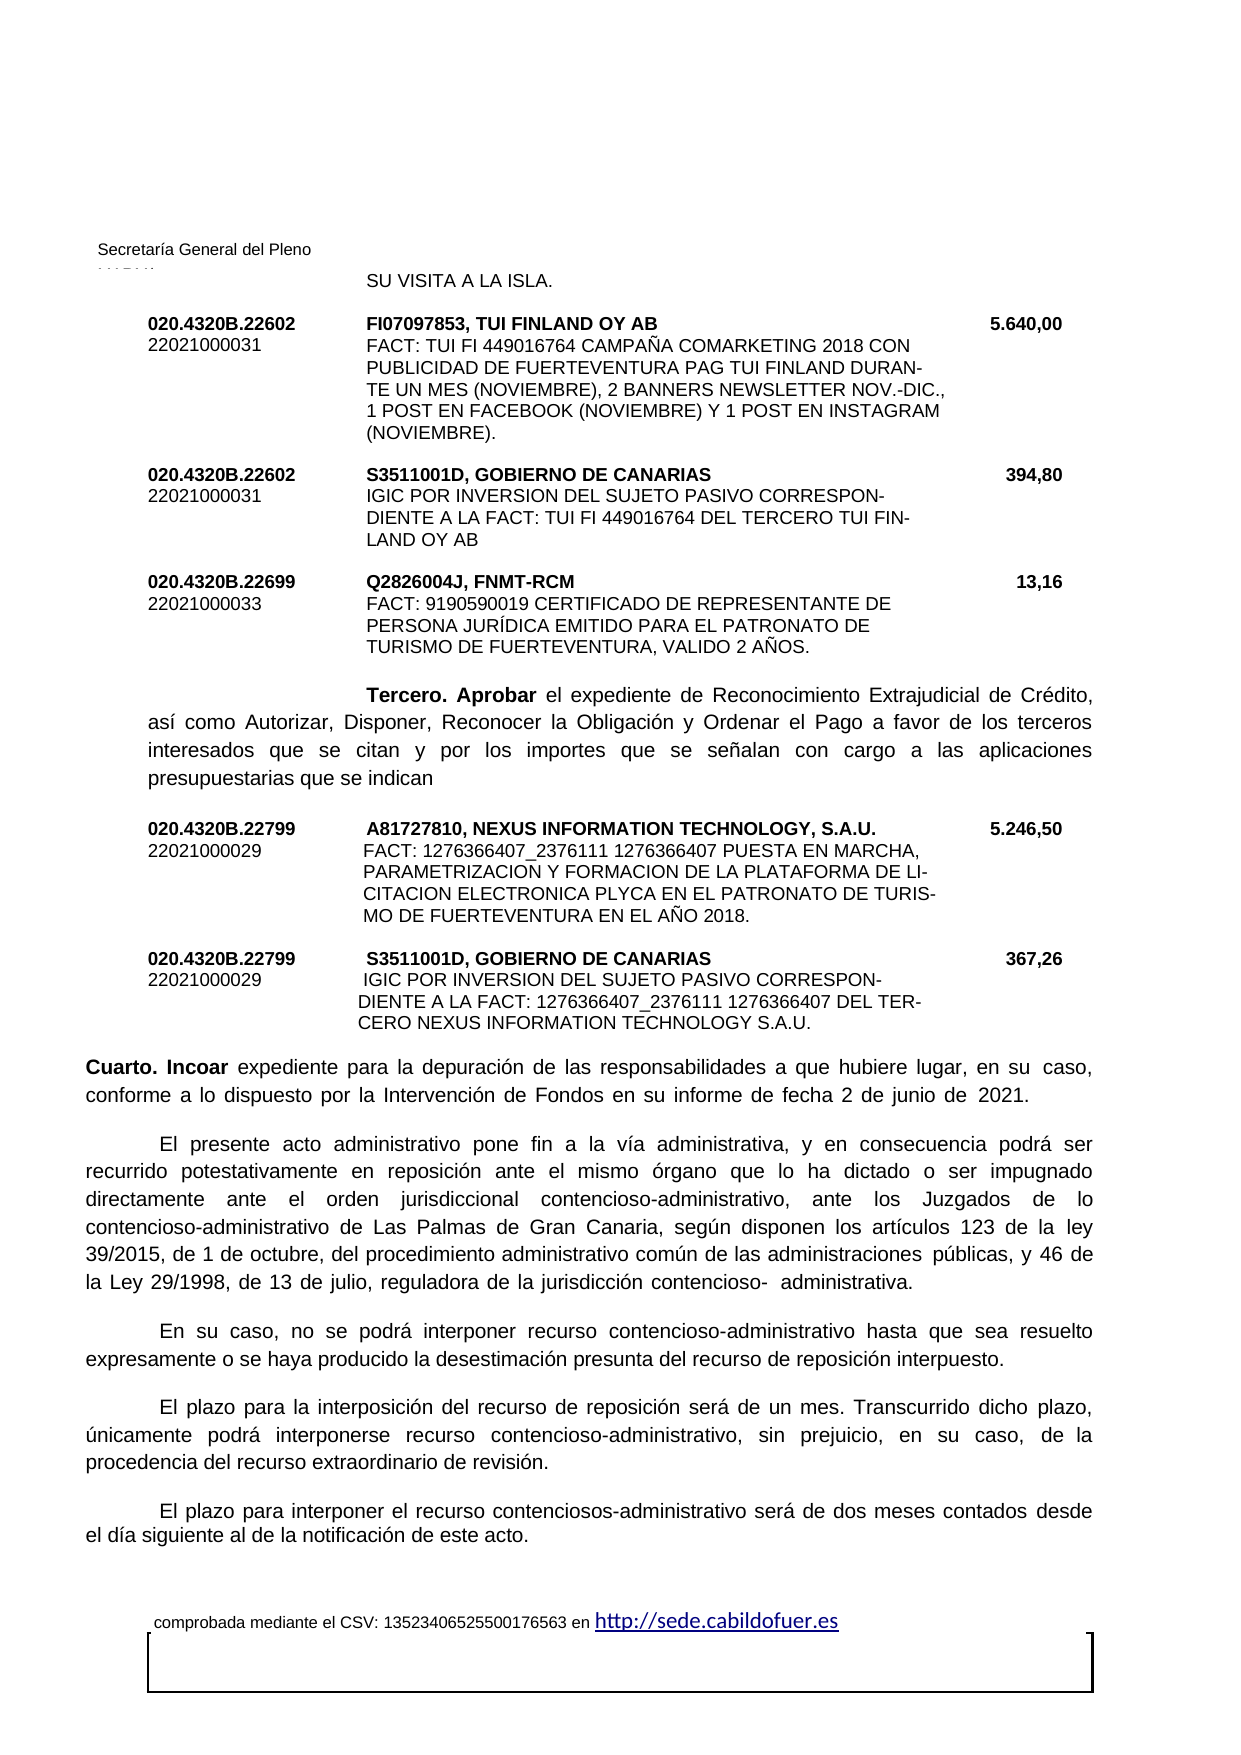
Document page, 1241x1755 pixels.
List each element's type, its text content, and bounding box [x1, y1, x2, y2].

table_header 5.246,50 [964, 810, 1069, 937]
text Tercero. Aprobar el expediente de Reconocimiento Extrajudicial de Crédito, así como Autorizar, Disponer, Reconocer la Obligación y Ordenar el Pago a favor de los terceros interesados que se citan y por los importes que se señalan con cargo a las aplicaciones presupuestarias que se indican [148, 682, 1093, 789]
table_cell 020.4320B.22602 22021000031 [142, 454, 331, 562]
text El presente acto administrativo pone fin a la vía administrativa, y en consecuencia podrá ser recurrido potestativamente en reposición ante el mismo órgano que lo ha dictado o ser impugnado directamente ante el orden jurisdiccional contencioso-administrativo, ante los Juzgados de lo contencioso-administrativo de Las Palmas de Gran Canaria, según disponen los artículos 123 de la ley 39/2015, de 1 de octubre, del procedimiento administrativo común de las administraciones públicas, y 46 de la Ley 29/1998, de 13 de julio, reguladora de la jurisdicción contencioso- administrativa. [85, 1131, 1093, 1294]
table_cell Q2826004J, FNMT-RCM FACT: 9190590019 CERTIFICADO DE REPRESENTANTE DE PERSONA JURÍDICA EMITIDO PARA EL PATRONATO DE TURISMO DE FUERTEVENTURA, VALIDO 2 AÑOS. [331, 562, 969, 668]
table_cell 020.4320B.22699 22021000033 [142, 562, 331, 668]
table_header 5.640,00 [969, 273, 1069, 335]
table_cell S3511001D, GOBIERNO DE CANARIAS IGIC POR INVERSION DEL SUJETO PASIVO CORRESPON- DIENTE A LA FACT: 1276366407_2376111 1276366407 DEL TER- CERO NEXUS INFORMATION TECHNOLOGY S.A.U. [327, 938, 964, 1043]
table_cell [969, 335, 1069, 454]
table_header 020.4320B.22602 [142, 273, 331, 335]
table_header SU VISITA A LA ISLA. FI07097853, TUI FINLAND OY AB [331, 273, 969, 335]
table_cell 22021000031 [142, 335, 331, 454]
text El plazo para interponer el recurso contenciosos-administrativo será de dos meses contados desde el día siguiente al de la notificación de este acto. [85, 1499, 1093, 1547]
table_cell FACT: TUI FI 449016764 CAMPAÑA COMARKETING 2018 CON PUBLICIDAD DE FUERTEVENTURA PAG TUI FINLAND DURAN- TE UN MES (NOVIEMBRE), 2 BANNERS NEWSLETTER NOV.-DIC., 1 POST EN FACEBOOK (NOVIEMBRE) Y 1 POST EN INSTAGRAM (NOVIEMBRE). [331, 335, 969, 454]
table_header A81727810, NEXUS INFORMATION TECHNOLOGY, S.A.U. FACT: 1276366407_2376111 1276366407 PUESTA EN MARCHA, PARAMETRIZACION Y FORMACION DE LA PLATAFORMA DE LI- CITACION ELECTRONICA PLYCA EN EL PATRONATO DE TURIS- MO DE FUERTEVENTURA EN EL AÑO 2018. [327, 810, 964, 937]
table_cell S3511001D, GOBIERNO DE CANARIAS IGIC POR INVERSION DEL SUJETO PASIVO CORRESPON- DIENTE A LA FACT: TUI FI 449016764 DEL TERCERO TUI FIN- LAND OY AB [331, 454, 969, 562]
table_cell 13,16 [969, 562, 1069, 668]
table_header 020.4320B.22799 22021000029 [142, 810, 327, 937]
table_cell 367,26 [964, 938, 1069, 1043]
text En su caso, no se podrá interponer recurso contencioso-administrativo hasta que sea resuelto expresamente o se haya producido la desestimación presunta del recurso de reposición interpuesto. [85, 1319, 1093, 1370]
text El plazo para la interposición del recurso de reposición será de un mes. Transcurrido dicho plazo, únicamente podrá interponerse recurso contencioso-administrativo, sin prejuicio, en su caso, de la procedencia del recurso extraordinario de revisión. [85, 1395, 1093, 1474]
table_cell 020.4320B.22799 22021000029 [142, 938, 327, 1043]
text Cuarto. Incoar expediente para la depuración de las responsabilidades a que hubiere lugar, en su caso, conforme a lo dispuesto por la Intervención de Fondos en su informe de fecha 2 de junio de 2021. [85, 1055, 1093, 1107]
table_cell 394,80 [969, 454, 1069, 562]
